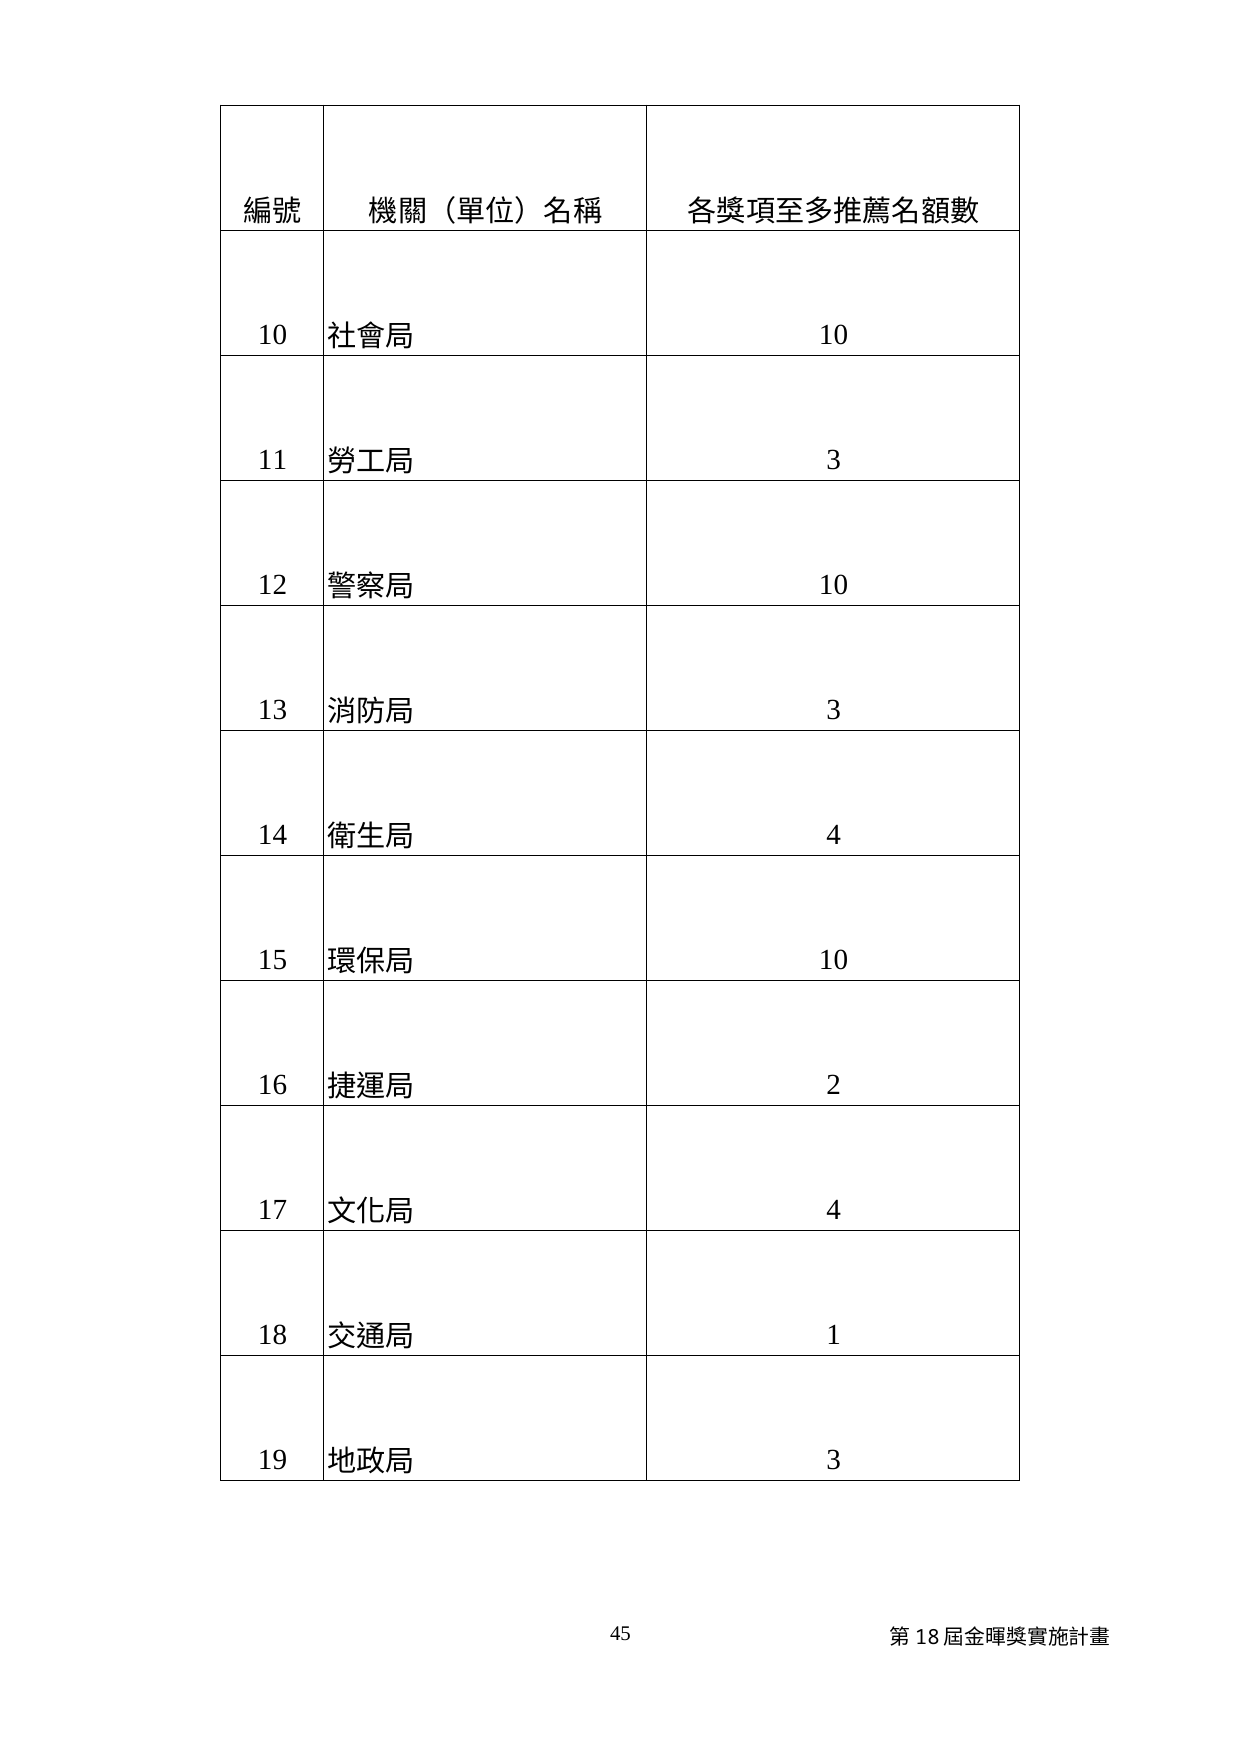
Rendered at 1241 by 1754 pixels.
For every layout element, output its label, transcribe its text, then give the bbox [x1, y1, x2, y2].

table_cell 環保局 [324, 856, 646, 979]
table_cell 地政局 [324, 1356, 646, 1479]
table_cell 交通局 [324, 1231, 646, 1354]
table_cell 文化局 [324, 1106, 646, 1229]
table_cell 10 [647, 481, 1019, 604]
table_cell 捷運局 [324, 981, 646, 1104]
table_cell 12 [221, 481, 323, 604]
table_cell 4 [647, 1106, 1019, 1229]
table_cell 11 [221, 356, 323, 479]
table_cell 17 [221, 1106, 323, 1229]
table_cell 3 [647, 356, 1019, 479]
table_cell 14 [221, 731, 323, 854]
table_cell 18 [221, 1231, 323, 1354]
table_cell 2 [647, 981, 1019, 1104]
table_cell 3 [647, 1356, 1019, 1479]
table_cell 16 [221, 981, 323, 1104]
table_cell 10 [647, 231, 1019, 354]
table_cell 13 [221, 606, 323, 729]
table_header 機關（單位）名稱 [324, 106, 646, 229]
table_cell 社會局 [324, 231, 646, 354]
table_cell 3 [647, 606, 1019, 729]
table_cell 衛生局 [324, 731, 646, 854]
table_cell 警察局 [324, 481, 646, 604]
table_cell 10 [221, 231, 323, 354]
table_cell 10 [647, 856, 1019, 979]
table_cell 消防局 [324, 606, 646, 729]
table_cell 19 [221, 1356, 323, 1479]
table_header 各獎項至多推薦名額數 [647, 106, 1019, 229]
table_cell 1 [647, 1231, 1019, 1354]
table_cell 15 [221, 856, 323, 979]
table_cell 勞工局 [324, 356, 646, 479]
table_cell 4 [647, 731, 1019, 854]
table_header 編號 [221, 106, 323, 229]
